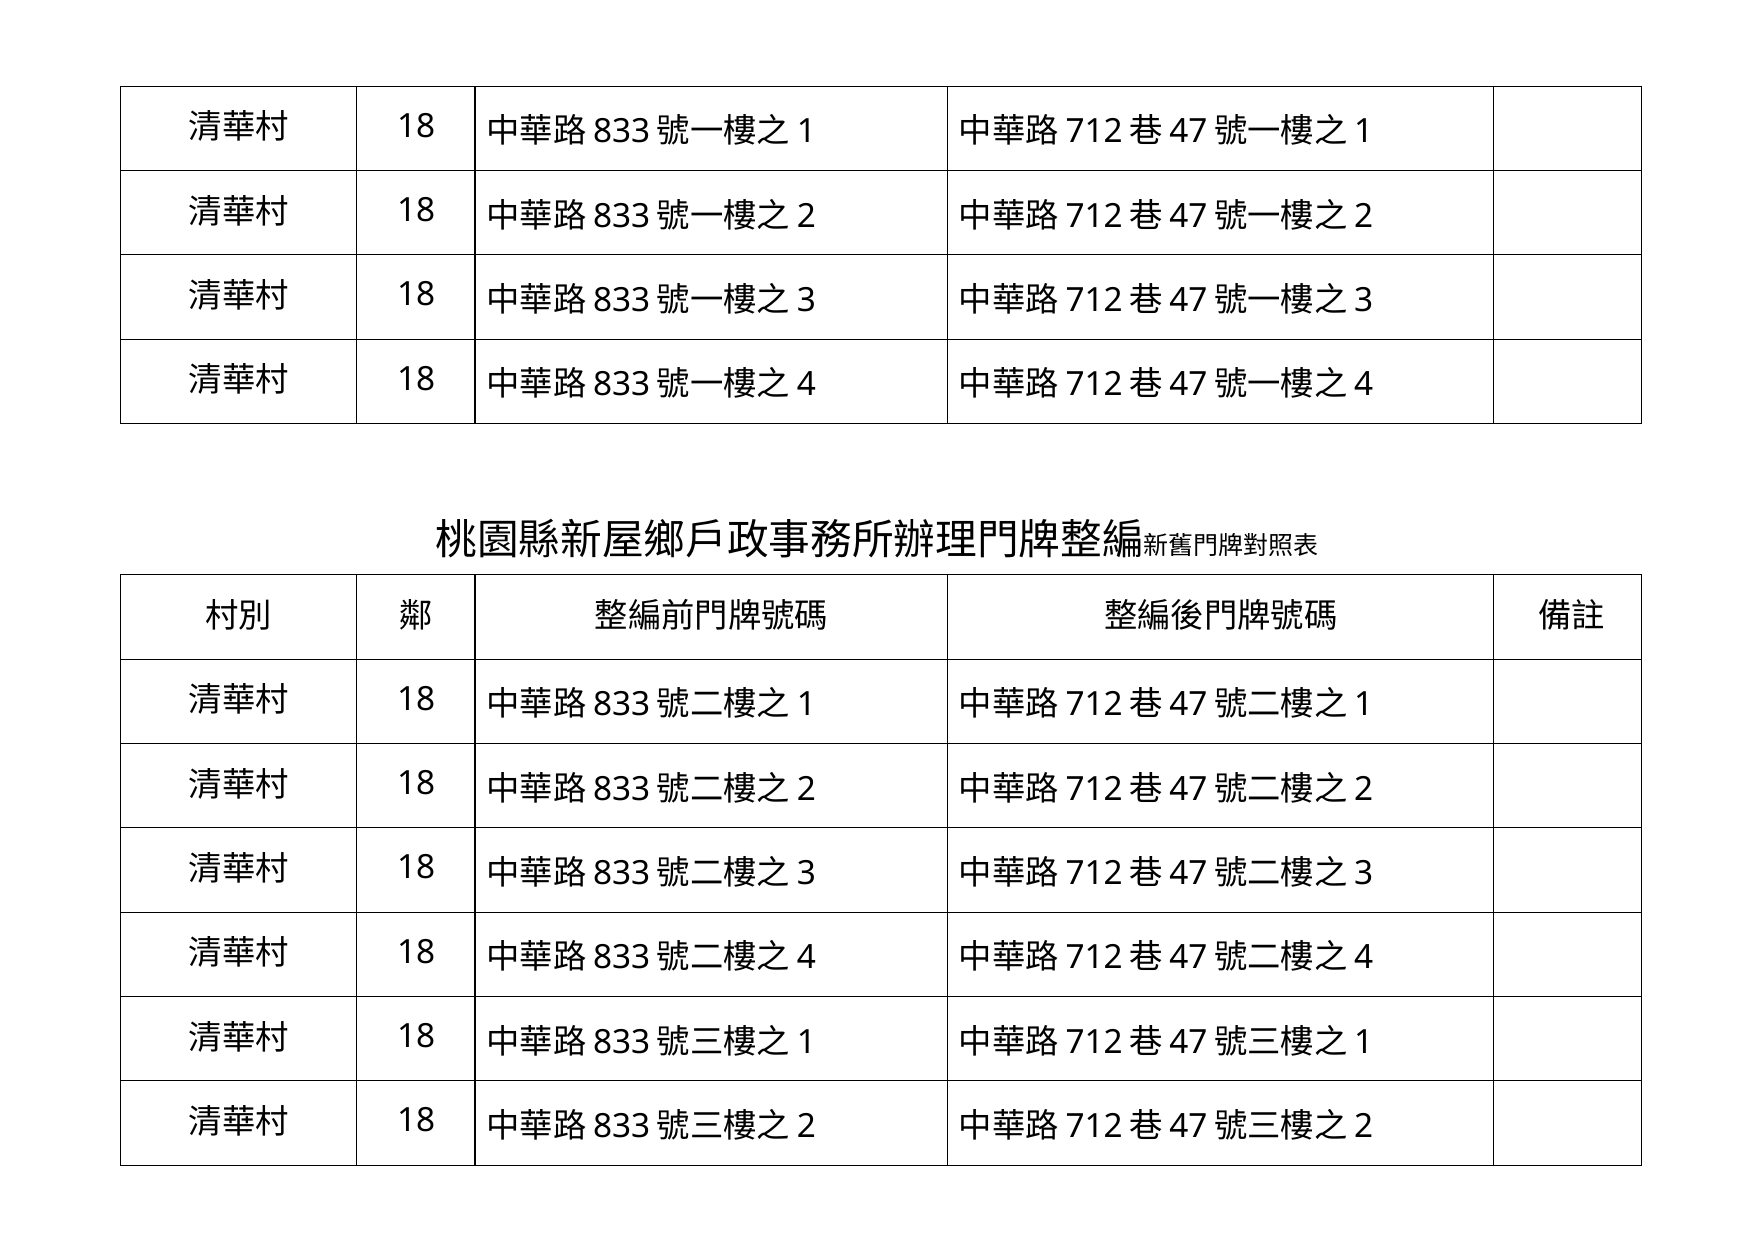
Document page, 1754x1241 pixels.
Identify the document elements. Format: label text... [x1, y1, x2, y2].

table_cell 中華路712巷47號一樓之1 [948, 87, 1493, 170]
table_header 整編前門牌號碼 [476, 575, 947, 658]
table_cell [1494, 997, 1641, 1080]
table_cell 清華村 [121, 255, 356, 339]
table_cell 中華路712巷47號一樓之3 [948, 255, 1493, 339]
table_header 整編後門牌號碼 [948, 575, 1493, 658]
table_header 村別 [121, 575, 356, 658]
table_cell 中華路833號一樓之4 [476, 340, 947, 423]
table_header 備註 [1494, 575, 1641, 658]
table_cell [1494, 1081, 1641, 1165]
table_cell 中華路712巷47號二樓之3 [948, 828, 1493, 912]
table_cell 中華路833號二樓之3 [476, 828, 947, 912]
table_cell [1494, 660, 1641, 743]
table_cell 中華路712巷47號二樓之4 [948, 913, 1493, 996]
table_cell 18 [357, 913, 474, 996]
table_cell 中華路833號一樓之1 [476, 87, 947, 170]
table_cell 中華路833號三樓之2 [476, 1081, 947, 1165]
table_cell 18 [357, 255, 474, 339]
table_cell 18 [357, 744, 474, 827]
table_cell 清華村 [121, 913, 356, 996]
table_cell [1494, 340, 1641, 423]
table_cell [1494, 744, 1641, 827]
table_cell [1494, 171, 1641, 254]
table_cell 中華路712巷47號三樓之1 [948, 997, 1493, 1080]
table_cell 中華路712巷47號三樓之2 [948, 1081, 1493, 1165]
table_cell 中華路712巷47號二樓之2 [948, 744, 1493, 827]
text 桃園縣新屋鄉戶政事務所辦理門牌整編新舊門牌對照表 [150, 499, 1604, 574]
table_cell [1494, 87, 1641, 170]
table_cell 中華路833號二樓之2 [476, 744, 947, 827]
table_cell 18 [357, 828, 474, 912]
table_cell 清華村 [121, 87, 356, 170]
table_cell 清華村 [121, 171, 356, 254]
table_cell 中華路833號二樓之4 [476, 913, 947, 996]
table_cell [1494, 828, 1641, 912]
table_cell 清華村 [121, 660, 356, 743]
table_cell 18 [357, 1081, 474, 1165]
table_cell [1494, 913, 1641, 996]
table_cell 中華路833號二樓之1 [476, 660, 947, 743]
table_cell 中華路833號一樓之2 [476, 171, 947, 254]
table_cell 中華路833號一樓之3 [476, 255, 947, 339]
table_cell 18 [357, 87, 474, 170]
table_cell 中華路712巷47號一樓之4 [948, 340, 1493, 423]
table_cell [1494, 255, 1641, 339]
table_cell 清華村 [121, 997, 356, 1080]
table_cell 清華村 [121, 1081, 356, 1165]
table_cell 18 [357, 997, 474, 1080]
table_cell 18 [357, 340, 474, 423]
table_cell 18 [357, 171, 474, 254]
table_cell 清華村 [121, 744, 356, 827]
table_cell 中華路712巷47號二樓之1 [948, 660, 1493, 743]
table_cell 中華路833號三樓之1 [476, 997, 947, 1080]
table_header 鄰 [357, 575, 474, 658]
table_cell 清華村 [121, 828, 356, 912]
table_cell 18 [357, 660, 474, 743]
table_cell 清華村 [121, 340, 356, 423]
table_cell 中華路712巷47號一樓之2 [948, 171, 1493, 254]
